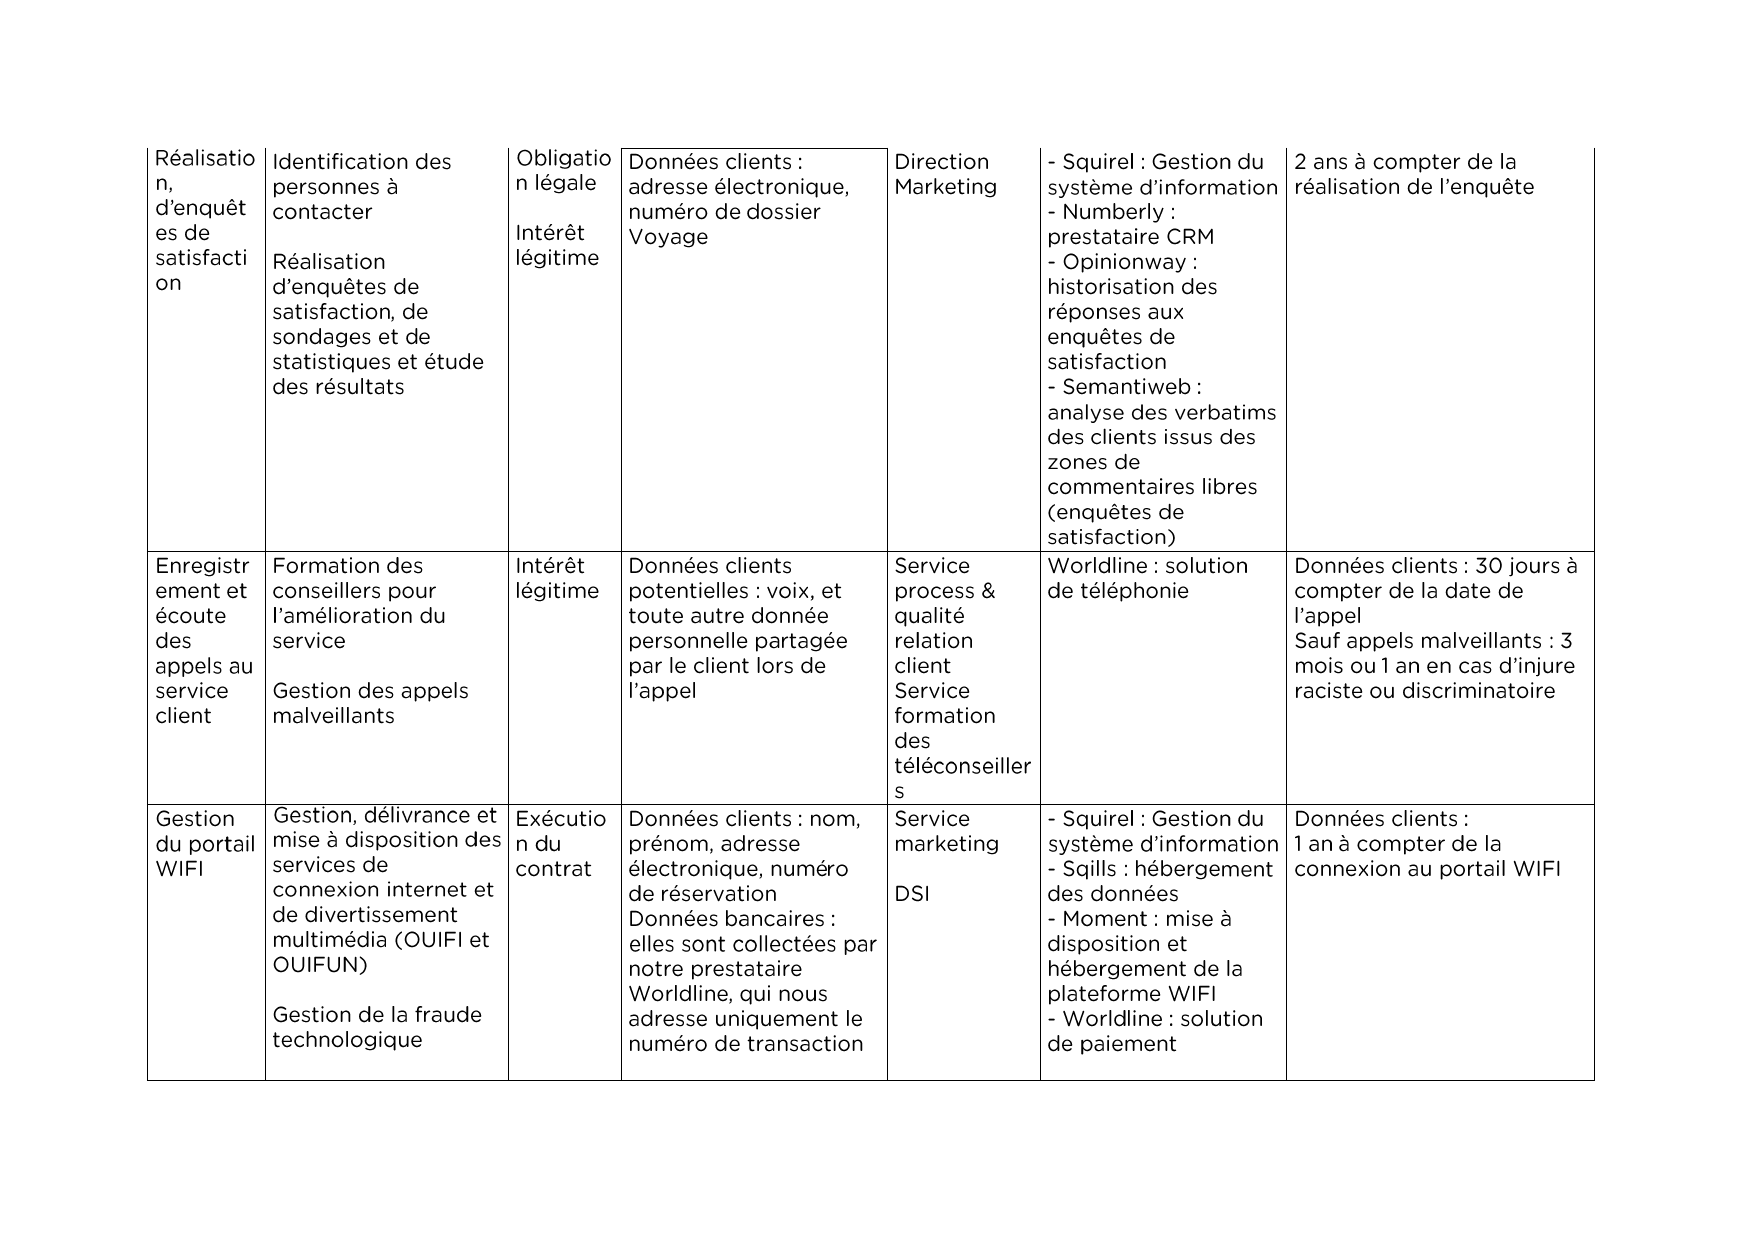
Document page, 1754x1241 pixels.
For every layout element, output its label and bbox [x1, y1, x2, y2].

table_header [266, 148, 508, 551]
table_header [622, 149, 887, 551]
table_cell [622, 552, 887, 804]
table_cell [622, 805, 887, 1080]
table_cell [266, 552, 508, 804]
table_cell [888, 552, 1040, 804]
table_header [148, 148, 265, 551]
table_cell [888, 805, 1040, 1080]
table_cell [148, 805, 265, 1080]
table_header [1041, 148, 1286, 551]
table_header [888, 148, 1040, 551]
table_cell [1287, 552, 1594, 804]
table_cell [1041, 805, 1286, 1080]
table_cell [509, 552, 621, 804]
table_cell [266, 805, 508, 1080]
table_cell [148, 552, 265, 804]
table_header [509, 148, 621, 551]
table_header [1287, 148, 1594, 551]
table_cell [1041, 552, 1286, 804]
table_cell [509, 805, 621, 1080]
table_cell [1287, 805, 1594, 1080]
